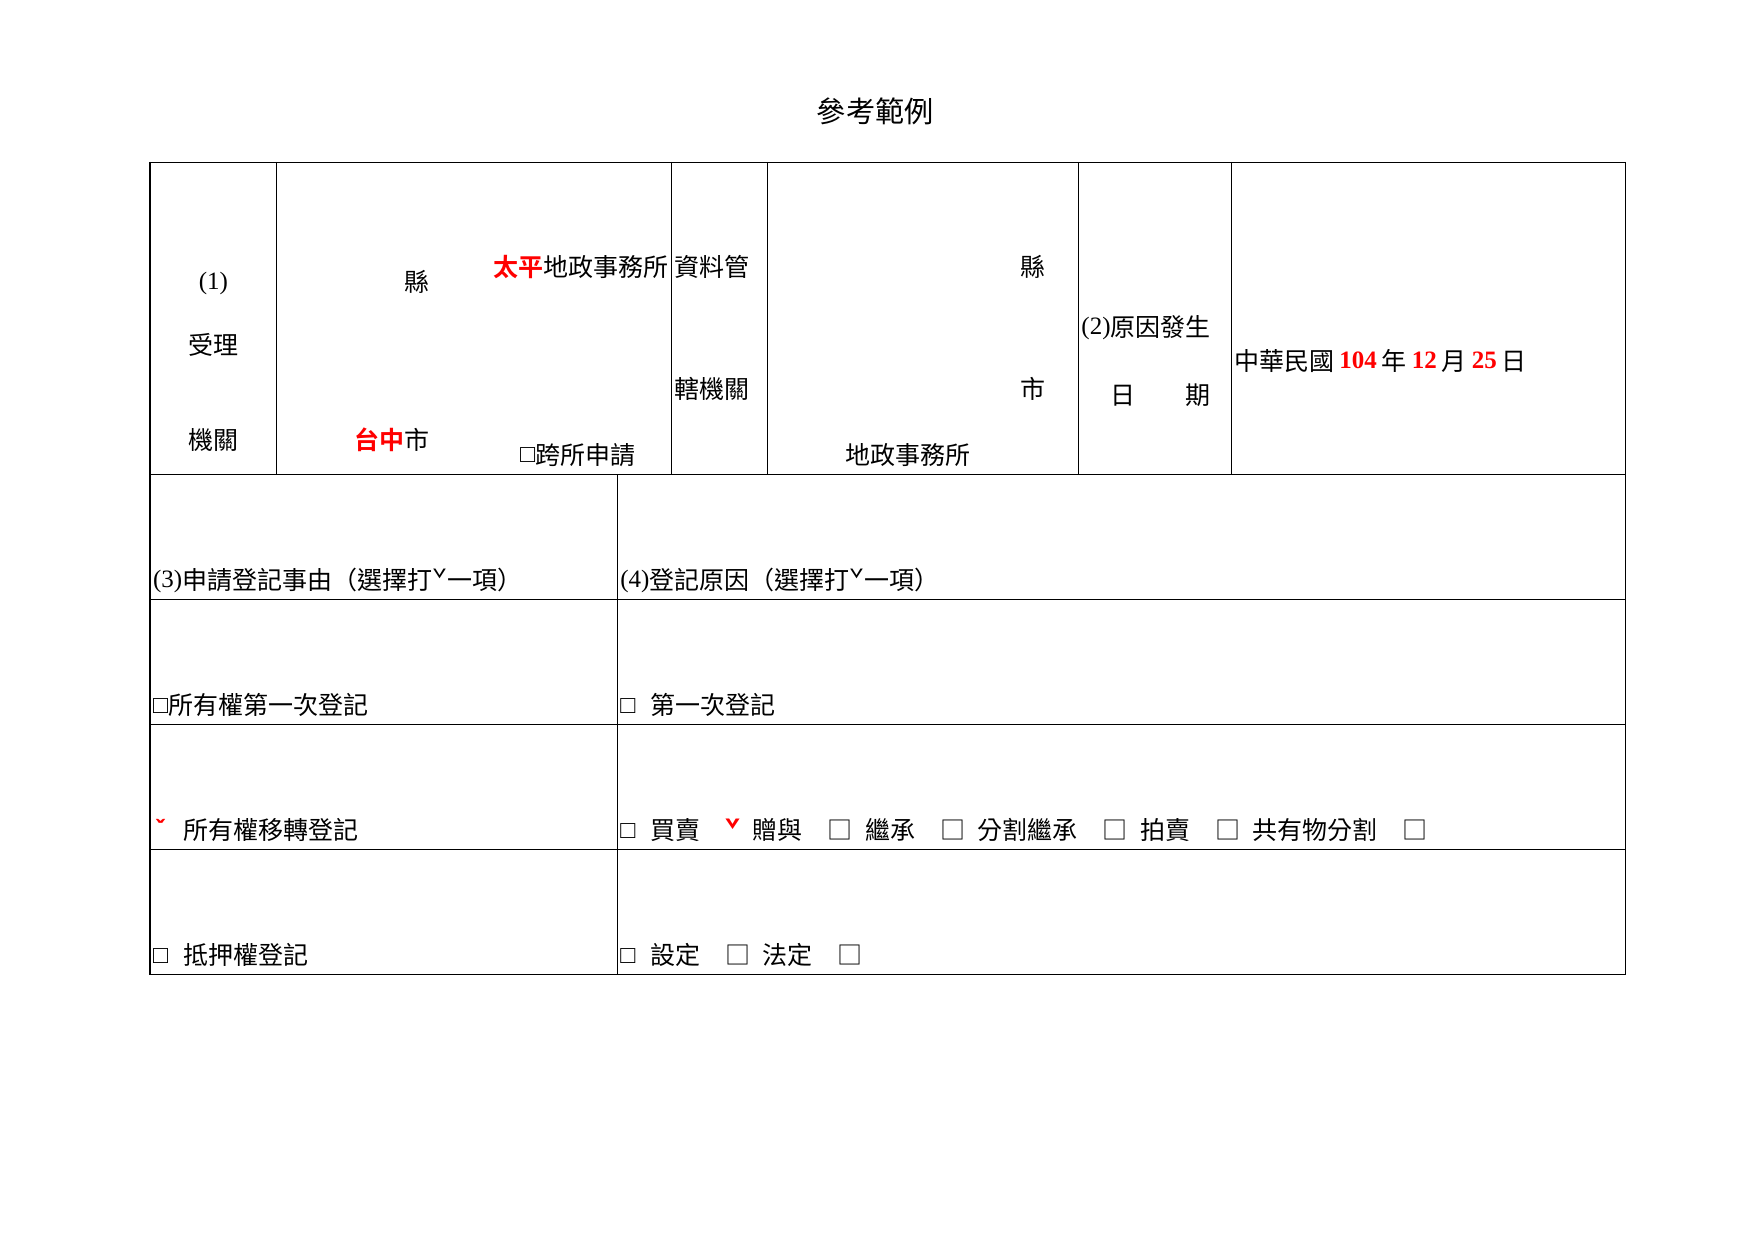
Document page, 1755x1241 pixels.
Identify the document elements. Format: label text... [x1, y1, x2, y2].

table_cell □所有權第一次登記 [151, 600, 617, 724]
table_cell □ 抵押權登記 [151, 850, 617, 974]
table_cell 資料管 轄機關 [672, 163, 767, 474]
table_cell 中華民國104年12月25日 [1232, 163, 1625, 474]
table_cell 縣 市 地政事務所 [768, 163, 1078, 474]
table_cell ˇ 所有權移轉登記 [151, 725, 617, 849]
table_cell 太平地政事務所 □跨所申請 [433, 163, 671, 474]
table_cell □ 買賣 ˇ 贈與 □ 繼承 □ 分割繼承 □ 拍賣 □ 共有物分割 □ [618, 725, 1625, 849]
table_cell (4)登記原因（選擇打ˇ一項） [618, 475, 1625, 599]
table_cell □ 第一次登記 [618, 600, 1625, 724]
table_cell (2)原因發生 日 期 [1079, 163, 1231, 474]
table_cell (1) 受理 機關 [151, 163, 276, 474]
table_cell 縣 台中市 [277, 163, 432, 474]
table_cell (3)申請登記事由（選擇打ˇ一項） [151, 475, 617, 599]
table_cell □ 設定 □ 法定 □ [618, 850, 1625, 974]
